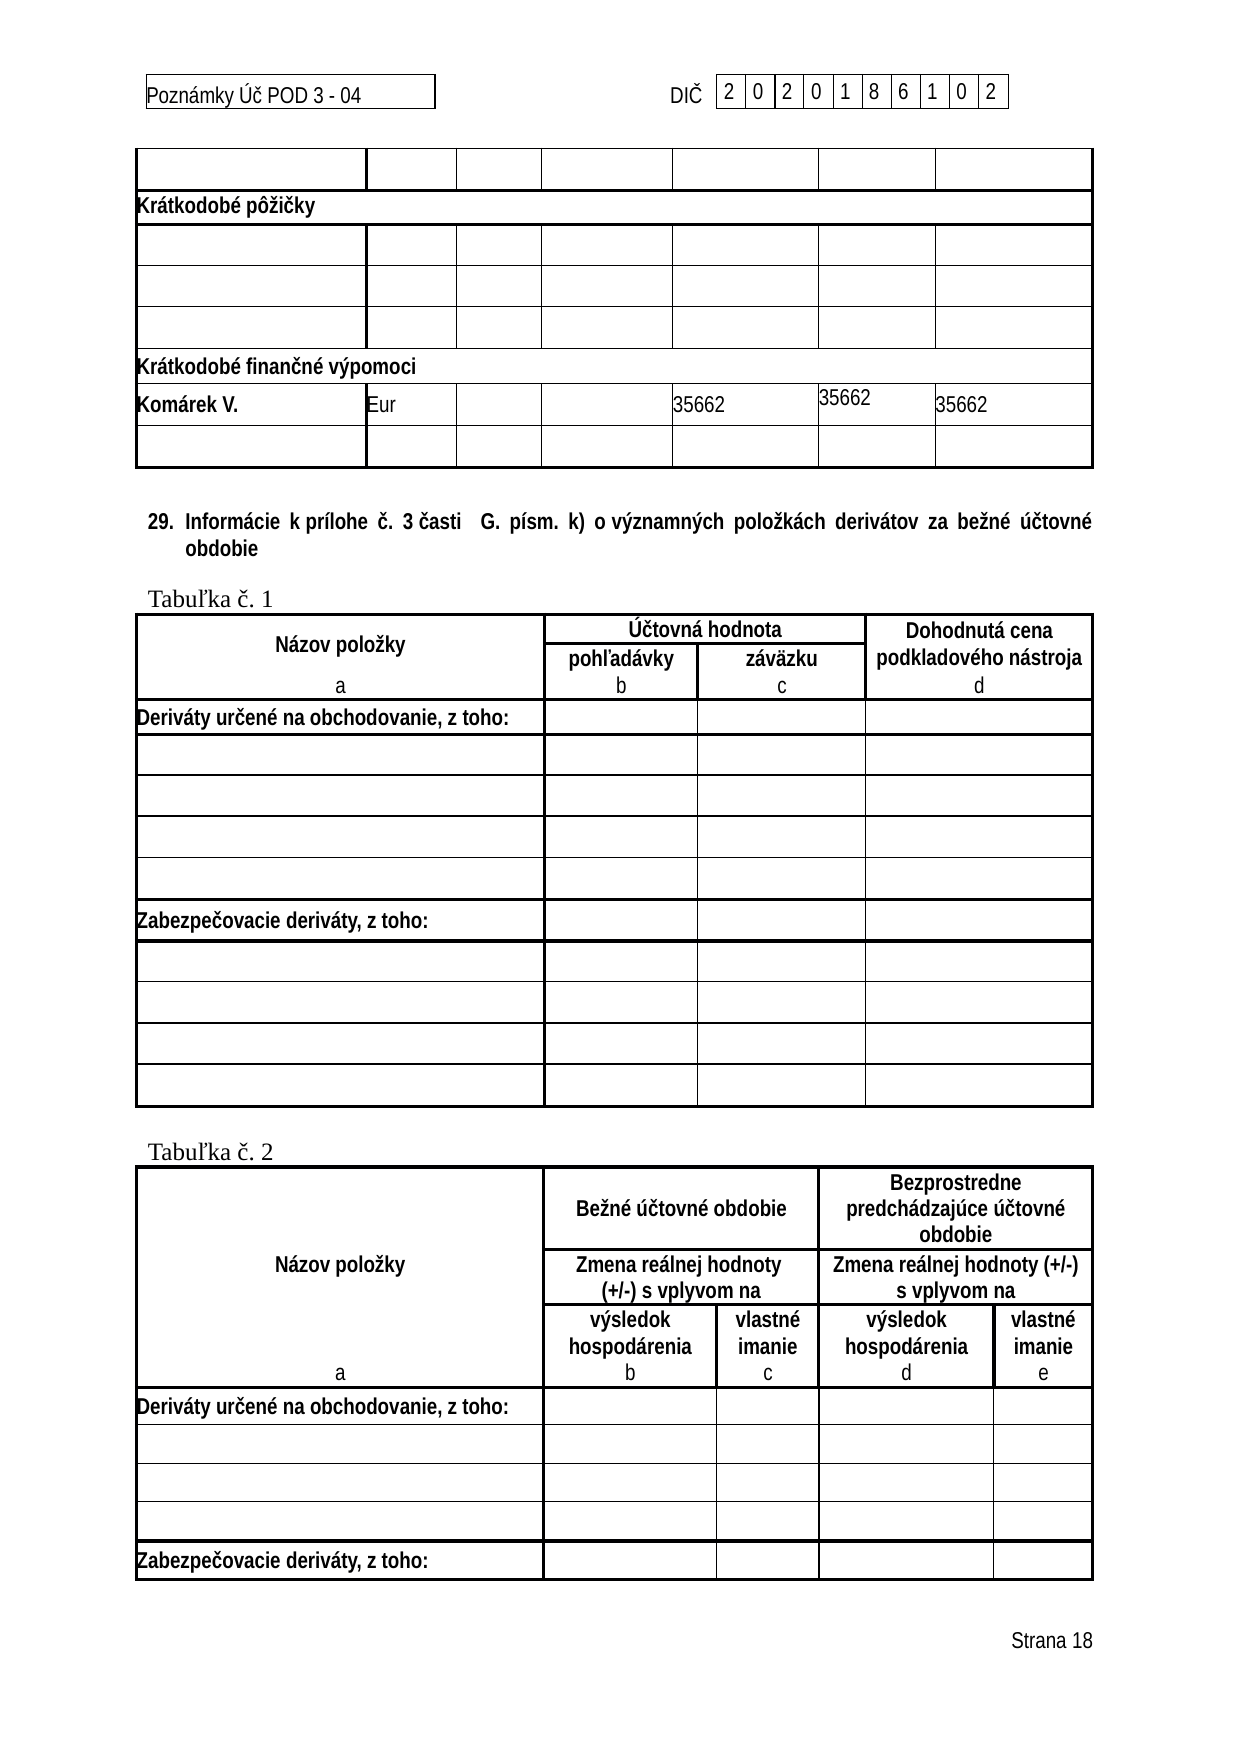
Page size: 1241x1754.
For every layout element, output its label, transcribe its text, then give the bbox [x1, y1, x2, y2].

table_cell [936, 426, 1091, 466]
table_cell [698, 1024, 865, 1063]
table_cell [546, 701, 697, 732]
table_cell [866, 776, 1091, 815]
table_cell [138, 1425, 542, 1462]
table_cell c [699, 672, 864, 698]
table_cell [866, 736, 1091, 774]
table_header Bezprostredne predchádzajúce účtovné obdobie [820, 1169, 1091, 1247]
table_cell [866, 943, 1091, 981]
table_cell záväzku [699, 645, 864, 672]
table_cell [545, 1543, 716, 1578]
table_cell [138, 943, 543, 981]
table_cell [866, 1065, 1091, 1105]
table_cell [820, 1502, 993, 1539]
table_cell [698, 858, 865, 898]
table_cell [717, 1502, 818, 1539]
table_cell b [545, 1359, 715, 1386]
table_cell [457, 384, 541, 425]
table_cell [994, 1389, 1091, 1424]
table_cell [368, 149, 456, 189]
table_cell [673, 426, 818, 466]
table_cell [546, 943, 697, 981]
table_cell Komárek V. [138, 384, 365, 425]
table_header Bežné účtovné obdobie [545, 1169, 817, 1247]
table_cell [866, 901, 1091, 939]
table_cell [542, 426, 672, 466]
table_cell [138, 736, 543, 774]
table_cell 35662 [673, 384, 818, 425]
table_cell d [867, 672, 1091, 698]
table_cell [866, 817, 1091, 857]
table_cell Eur [368, 384, 456, 425]
table_cell [936, 266, 1091, 306]
table_cell 35662 [936, 384, 1091, 425]
table_cell [457, 226, 541, 265]
table_cell [457, 426, 541, 466]
table_cell [936, 149, 1091, 189]
table_cell b [546, 672, 696, 698]
table_cell [542, 307, 672, 347]
table_cell [368, 226, 456, 265]
table_cell Zabezpečovacie deriváty, z toho: [138, 1543, 542, 1578]
table_cell [866, 1024, 1091, 1063]
table_cell a [138, 1359, 542, 1386]
table_cell [138, 1024, 543, 1063]
table_cell [698, 1065, 865, 1105]
table_cell a [138, 672, 543, 698]
table_cell [545, 1502, 716, 1539]
table_cell d [820, 1359, 992, 1386]
table_cell [138, 149, 365, 189]
table_cell [457, 307, 541, 347]
table_cell [546, 736, 697, 774]
table_cell 35662 [819, 384, 935, 425]
table_cell [546, 817, 697, 857]
table_cell [542, 266, 672, 306]
table_cell [673, 266, 818, 306]
table_cell Deriváty určené na obchodovanie, z toho: [138, 1389, 542, 1424]
table_cell Deriváty určené na obchodovanie, z toho: [138, 701, 543, 732]
table_cell [138, 1464, 542, 1501]
table_cell [546, 1065, 697, 1105]
table_cell [138, 817, 543, 857]
table_cell [542, 149, 672, 189]
table_cell [698, 736, 865, 774]
table_cell Zmena reálnej hodnoty (+/-) s vplyvom na [545, 1251, 817, 1303]
table_cell [866, 858, 1091, 898]
table_header Dohodnutá cena podkladového nástroja [867, 616, 1091, 672]
table_cell [994, 1543, 1091, 1578]
text Tabuľka č. 2 [148, 1137, 1093, 1165]
table_cell e [996, 1359, 1091, 1386]
table_cell [698, 701, 865, 732]
table_cell [717, 1543, 818, 1578]
table_cell [820, 1543, 993, 1578]
table_cell [698, 982, 865, 1022]
table_cell [542, 226, 672, 265]
table_cell [545, 1425, 716, 1462]
table_cell [819, 307, 935, 347]
table_cell [698, 901, 865, 939]
table_cell [717, 1464, 818, 1501]
table_cell [819, 426, 935, 466]
table_cell [138, 1502, 542, 1539]
table_cell [819, 266, 935, 306]
table_cell [545, 1464, 716, 1501]
table_cell vlastné imanie [718, 1306, 817, 1359]
table_cell [457, 266, 541, 306]
table_cell [673, 226, 818, 265]
table_cell [138, 307, 365, 347]
table_cell [138, 982, 543, 1022]
table_cell [546, 901, 697, 939]
table_cell [138, 226, 365, 265]
table_cell [546, 776, 697, 815]
table_cell [866, 701, 1091, 732]
table_cell [138, 266, 365, 306]
table_cell [368, 307, 456, 347]
table_cell výsledok hospodárenia [820, 1306, 992, 1359]
title Informácie k prílohe č. 3 časti G. písm. k) o významných položkách derivátov za bežné účtovné obdobie [148, 508, 1093, 561]
table_cell [994, 1502, 1091, 1539]
table_cell [368, 426, 456, 466]
table_cell [138, 1065, 543, 1105]
table_cell [820, 1389, 993, 1424]
table_cell [936, 226, 1091, 265]
table_cell vlastné imanie [996, 1306, 1091, 1359]
table_cell [138, 426, 365, 466]
table_cell [698, 943, 865, 981]
table_cell [546, 858, 697, 898]
table_cell [457, 149, 541, 189]
table_cell Zabezpečovacie deriváty, z toho: [138, 901, 543, 939]
table_header Účtovná hodnota [546, 616, 864, 642]
table_cell [820, 1464, 993, 1501]
table_header Názov položky [138, 1169, 542, 1359]
table_cell [138, 858, 543, 898]
table_cell [542, 384, 672, 425]
text Tabuľka č. 1 [148, 584, 1093, 613]
table_cell [994, 1464, 1091, 1501]
table_cell [545, 1389, 716, 1424]
table_cell [673, 307, 818, 347]
table_header Názov položky [138, 616, 543, 672]
table_cell [138, 776, 543, 815]
table_cell [698, 776, 865, 815]
table_cell [546, 1024, 697, 1063]
table_cell Krátkodobé pôžičky [138, 192, 1091, 223]
table_cell [368, 266, 456, 306]
table_cell [717, 1425, 818, 1462]
table_cell [994, 1425, 1091, 1462]
table_cell Krátkodobé finančné výpomoci [138, 349, 1091, 383]
table_cell [866, 982, 1091, 1022]
table_cell [673, 149, 818, 189]
table_cell [819, 149, 935, 189]
table_cell pohľadávky [546, 645, 696, 672]
table_cell Zmena reálnej hodnoty (+/-) s vplyvom na [820, 1251, 1091, 1303]
table_cell [698, 817, 865, 857]
table_cell c [718, 1359, 817, 1386]
table_cell [546, 982, 697, 1022]
table_cell výsledok hospodárenia [545, 1306, 715, 1359]
table_cell [820, 1425, 993, 1462]
table_cell [717, 1389, 818, 1424]
table_cell [819, 226, 935, 265]
table_cell [936, 307, 1091, 347]
